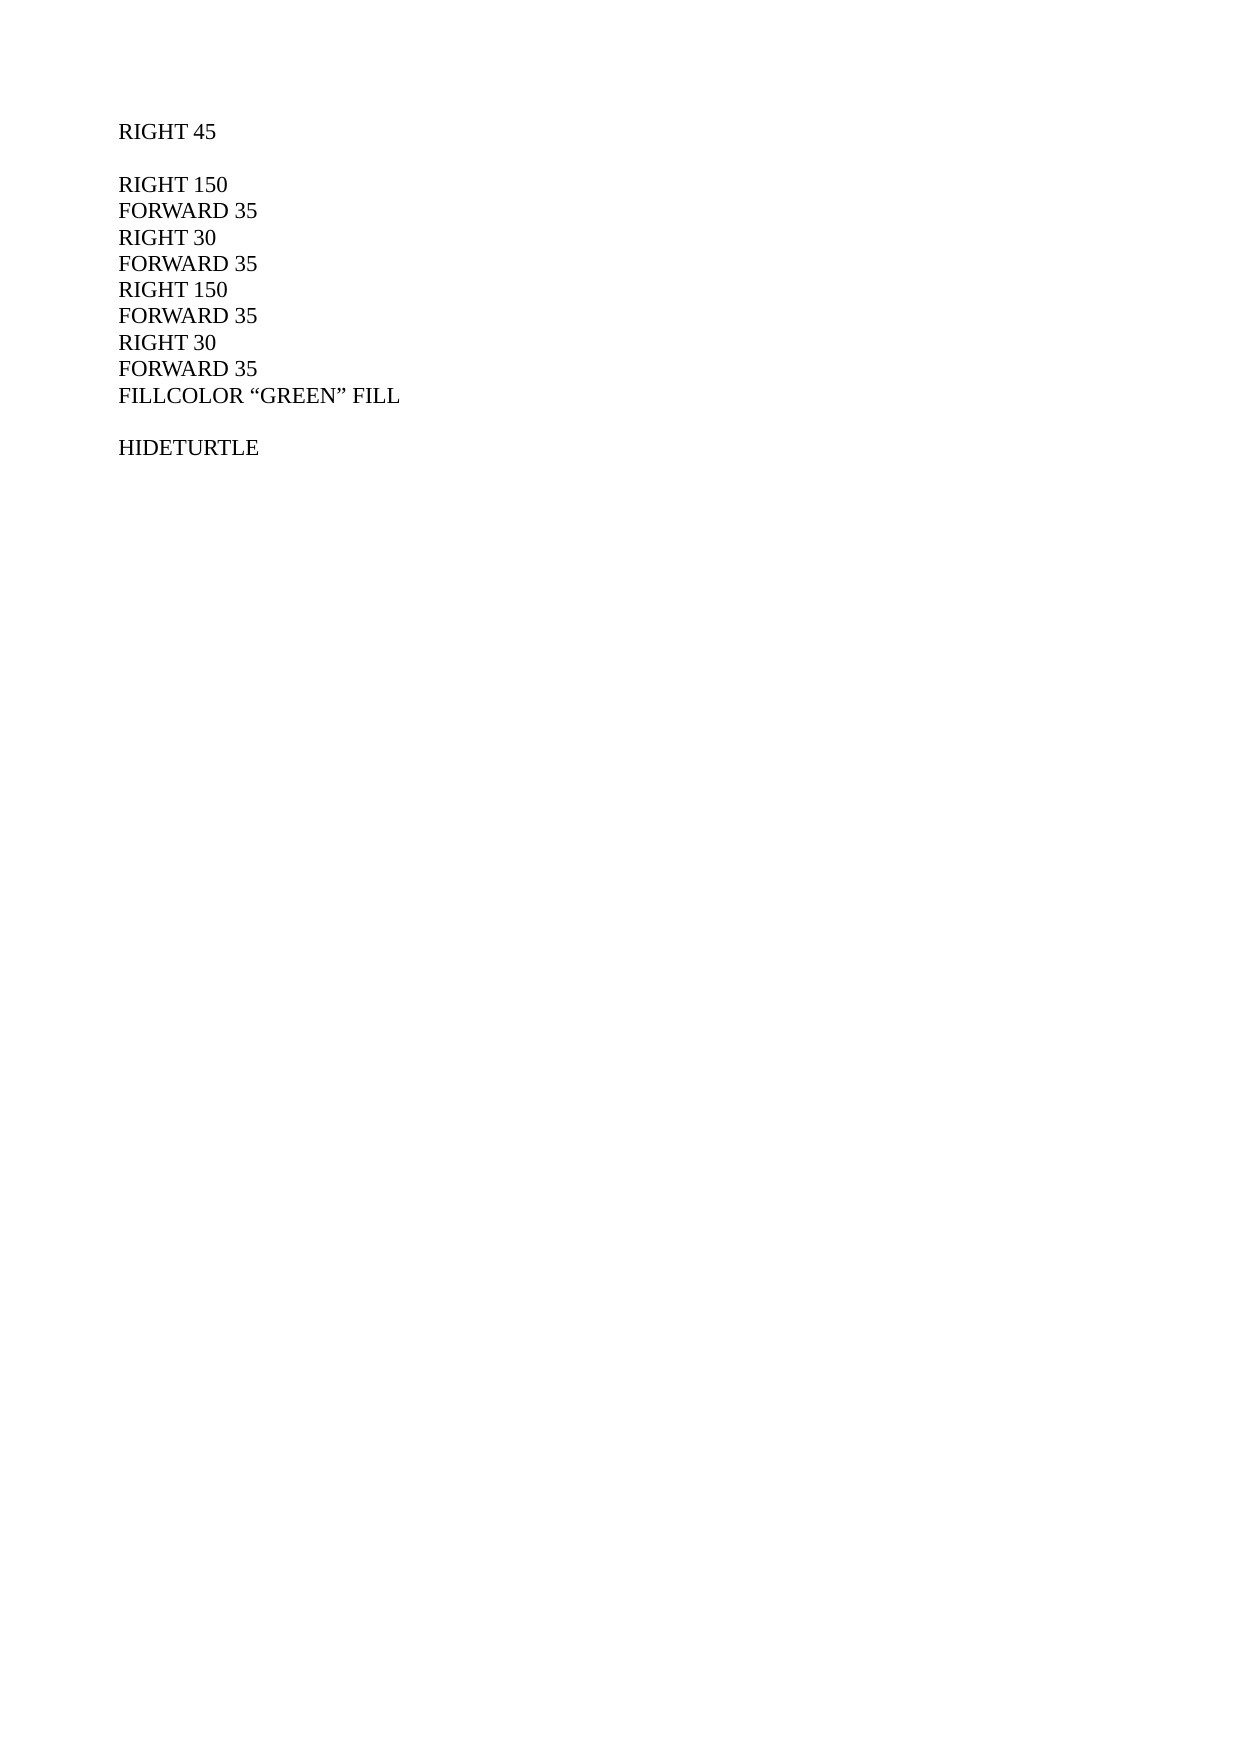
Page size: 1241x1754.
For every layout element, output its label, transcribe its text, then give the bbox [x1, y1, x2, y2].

text FORWARD 35 [118, 303, 1122, 329]
text RIGHT 150 [118, 276, 1122, 303]
text HIDETURTLE [118, 434, 1122, 461]
text RIGHT 45 [118, 118, 1122, 144]
text RIGHT 30 [118, 329, 1122, 355]
text RIGHT 150 [118, 171, 1122, 197]
text RIGHT 30 [118, 223, 1122, 250]
text FORWARD 35 [118, 250, 1122, 276]
text FORWARD 35 [118, 197, 1122, 223]
text FILLCOLOR “GREEN” FILL [118, 382, 1122, 408]
text FORWARD 35 [118, 355, 1122, 382]
